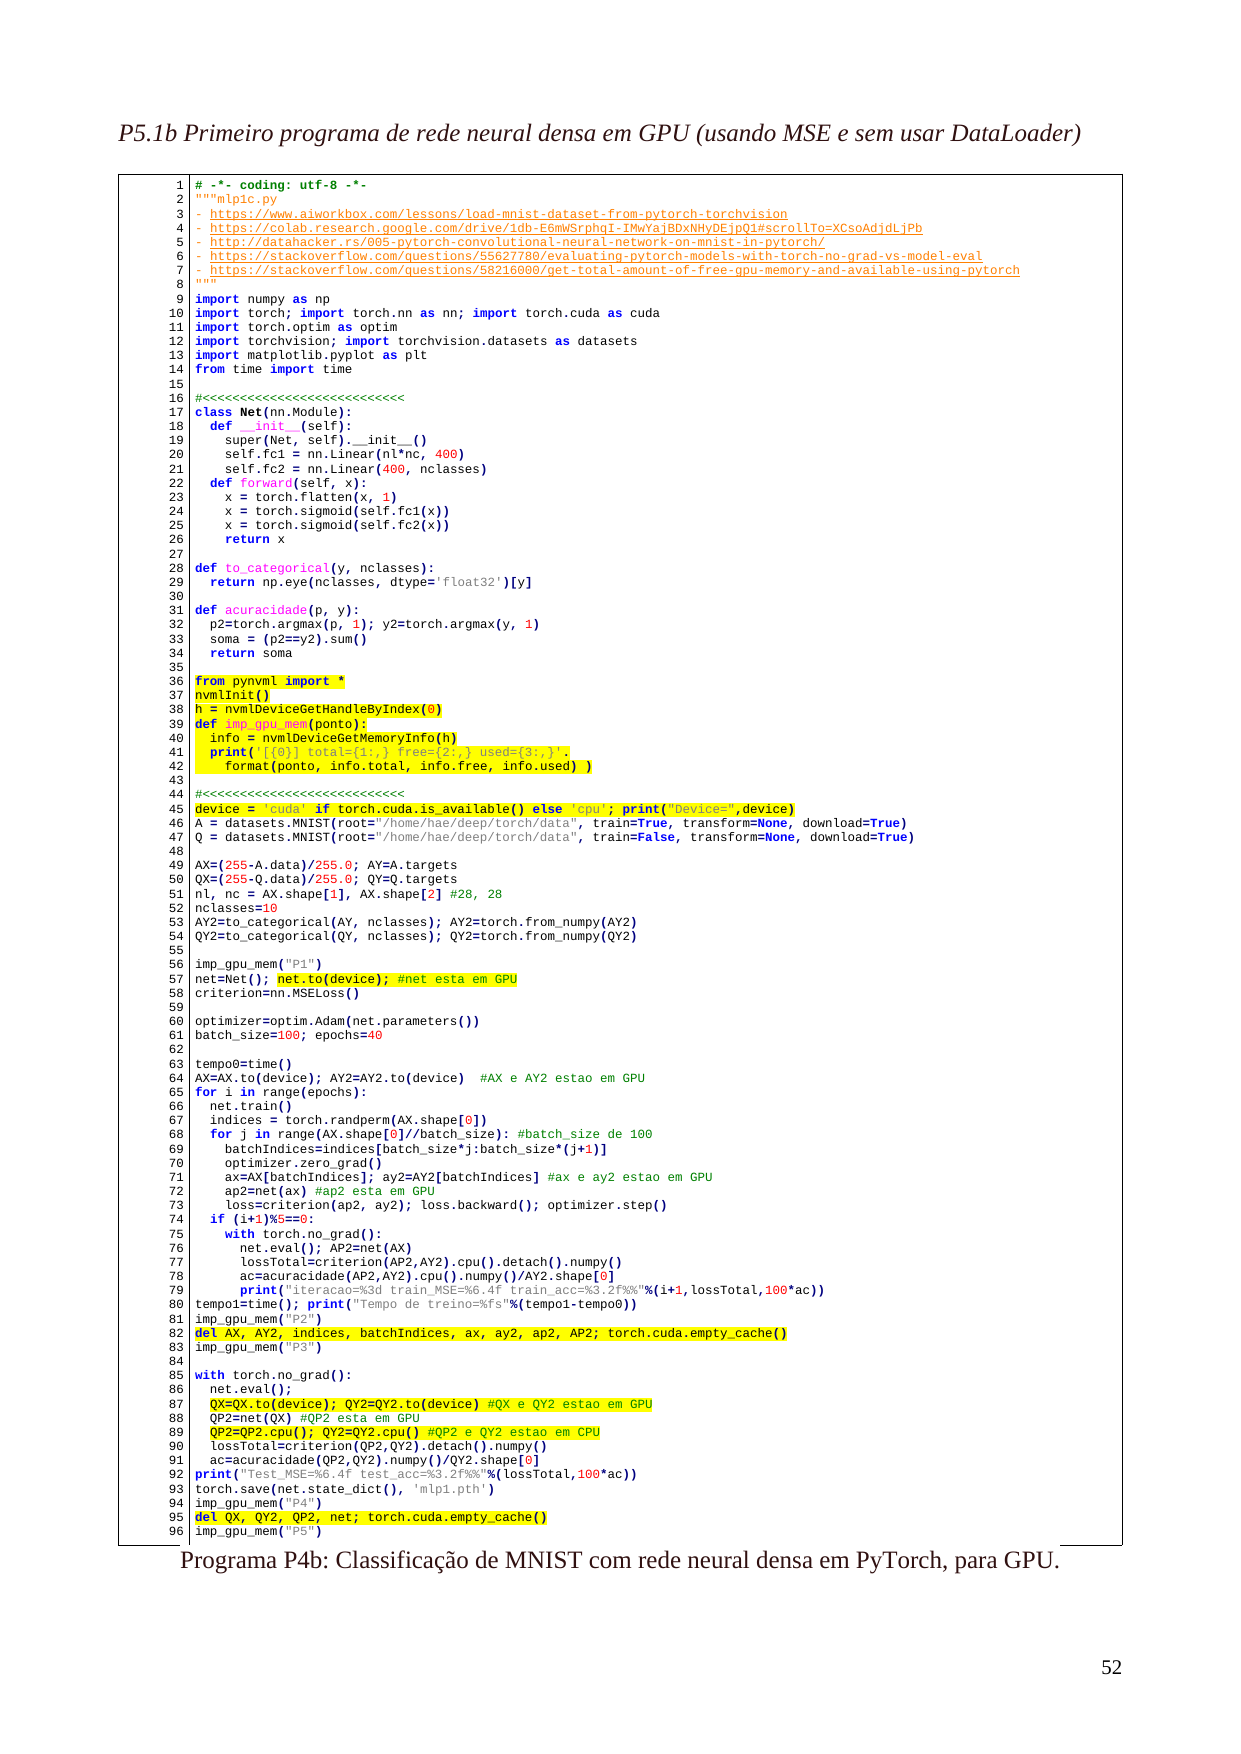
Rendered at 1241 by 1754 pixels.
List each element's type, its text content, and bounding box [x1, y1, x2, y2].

table_header # -*- coding: utf-8 -*- """mlp1c.py - https://www.aiworkbox.com/lessons/load-mnist-dataset-from-pytorch-torchvision - https://colab.research.google.com/drive/1db-E6mWSrphqI-IMwYajBDxNHyDEjpQ1#scrollTo=XCsoAdjdLjPb - http://datahacker.rs/005-pytorch-convolutional-neural-network-on-mnist-in-pytorch/ - https://stackoverflow.com/questions/55627780/evaluating-pytorch-models-with-torch-no-grad-vs-model-eval - https://stackoverflow.com/questions/58216000/get-total-amount-of-free-gpu-memory-and-available-using-pytorch """ import numpy as np import torch; import torch.nn as nn; import torch.cuda as cuda import torch.optim as optim import torchvision; import torchvision.datasets as datasets import matplotlib.pyplot as plt from time import time #<<<<<<<<<<<<<<<<<<<<<<<<<<< class Net(nn.Module): def __init__(self): super(Net, self).__init__() self.fc1 = nn.Linear(nl*nc, 400) self.fc2 = nn.Linear(400, nclasses) def forward(self, x): x = torch.flatten(x, 1) x = torch.sigmoid(self.fc1(x)) x = torch.sigmoid(self.fc2(x)) return x def to_categorical(y, nclasses): return np.eye(nclasses, dtype='float32')[y] def acuracidade(p, y): p2=torch.argmax(p, 1); y2=torch.argmax(y, 1) soma = (p2==y2).sum() return soma from pynvml import * nvmlInit() h = nvmlDeviceGetHandleByIndex(0) def imp_gpu_mem(ponto): info = nvmlDeviceGetMemoryInfo(h) print('[{0}] total={1:,} free={2:,} used={3:,}'. format(ponto, info.total, info.free, info.used) ) #<<<<<<<<<<<<<<<<<<<<<<<<<<< device = 'cuda' if torch.cuda.is_available() else 'cpu'; print("Device=",device) A = datasets.MNIST(root="/home/hae/deep/torch/data", train=True, transform=None, download=True) Q = datasets.MNIST(root="/home/hae/deep/torch/data", train=False, transform=None, download=True) AX=(255-A.data)/255.0; AY=A.targets QX=(255-Q.data)/255.0; QY=Q.targets nl, nc = AX.shape[1], AX.shape[2] #28, 28 nclasses=10 AY2=to_categorical(AY, nclasses); AY2=torch.from_numpy(AY2) QY2=to_categorical(QY, nclasses); QY2=torch.from_numpy(QY2) imp_gpu_mem("P1") net=Net(); net.to(device); #net esta em GPU criterion=nn.MSELoss() optimizer=optim.Adam(net.parameters()) batch_size=100; epochs=40 tempo0=time() AX=AX.to(device); AY2=AY2.to(device) #AX e AY2 estao em GPU for i in range(epochs): net.train() indices = torch.randperm(AX.shape[0]) for j in range(AX.shape[0]//batch_size): #batch_size de 100 batchIndices=indices[batch_size*j:batch_size*(j+1)] optimizer.zero_grad() ax=AX[batchIndices]; ay2=AY2[batchIndices] #ax e ay2 estao em GPU ap2=net(ax) #ap2 esta em GPU loss=criterion(ap2, ay2); loss.backward(); optimizer.step() if (i+1)%5==0: with torch.no_grad(): net.eval(); AP2=net(AX) lossTotal=criterion(AP2,AY2).cpu().detach().numpy() ac=acuracidade(AP2,AY2).cpu().numpy()/AY2.shape[0] print("iteracao=%3d train_MSE=%6.4f train_acc=%3.2f%%"%(i+1,lossTotal,100*ac)) tempo1=time(); print("Tempo de treino=%fs"%(tempo1-tempo0)) imp_gpu_mem("P2") del AX, AY2, indices, batchIndices, ax, ay2, ap2, AP2; torch.cuda.empty_cache() imp_gpu_mem("P3") with torch.no_grad(): net.eval(); QX=QX.to(device); QY2=QY2.to(device) #QX e QY2 estao em GPU QP2=net(QX) #QP2 esta em GPU QP2=QP2.cpu(); QY2=QY2.cpu() #QP2 e QY2 estao em CPU lossTotal=criterion(QP2,QY2).detach().numpy() ac=acuracidade(QP2,QY2).numpy()/QY2.shape[0] print("Test_MSE=%6.4f test_acc=%3.2f%%"%(lossTotal,100*ac)) torch.save(net.state_dict(), 'mlp1.pth') imp_gpu_mem("P4") del QX, QY2, QP2, net; torch.cuda.empty_cache() imp_gpu_mem("P5") [190, 175, 1122, 1545]
text Programa P4b: Classificação de MNIST com rede neural densa em PyTorch, para GPU. [118, 1546, 1122, 1574]
table_header 1 2 3 4 5 6 7 8 9 10 11 12 13 14 15 16 17 18 19 20 21 22 23 24 25 26 27 28 29 30 31 32 33 34 35 36 37 38 39 40 41 42 43 44 45 46 47 48 49 50 51 52 53 54 55 56 57 58 59 60 61 62 63 64 65 66 67 68 69 70 71 72 73 74 75 76 77 78 79 80 81 82 83 84 85 86 87 88 89 90 91 92 93 94 95 96 [119, 175, 189, 1545]
text P5.1b Primeiro programa de rede neural densa em GPU (usando MSE e sem usar DataLoader) [118, 118, 1122, 147]
